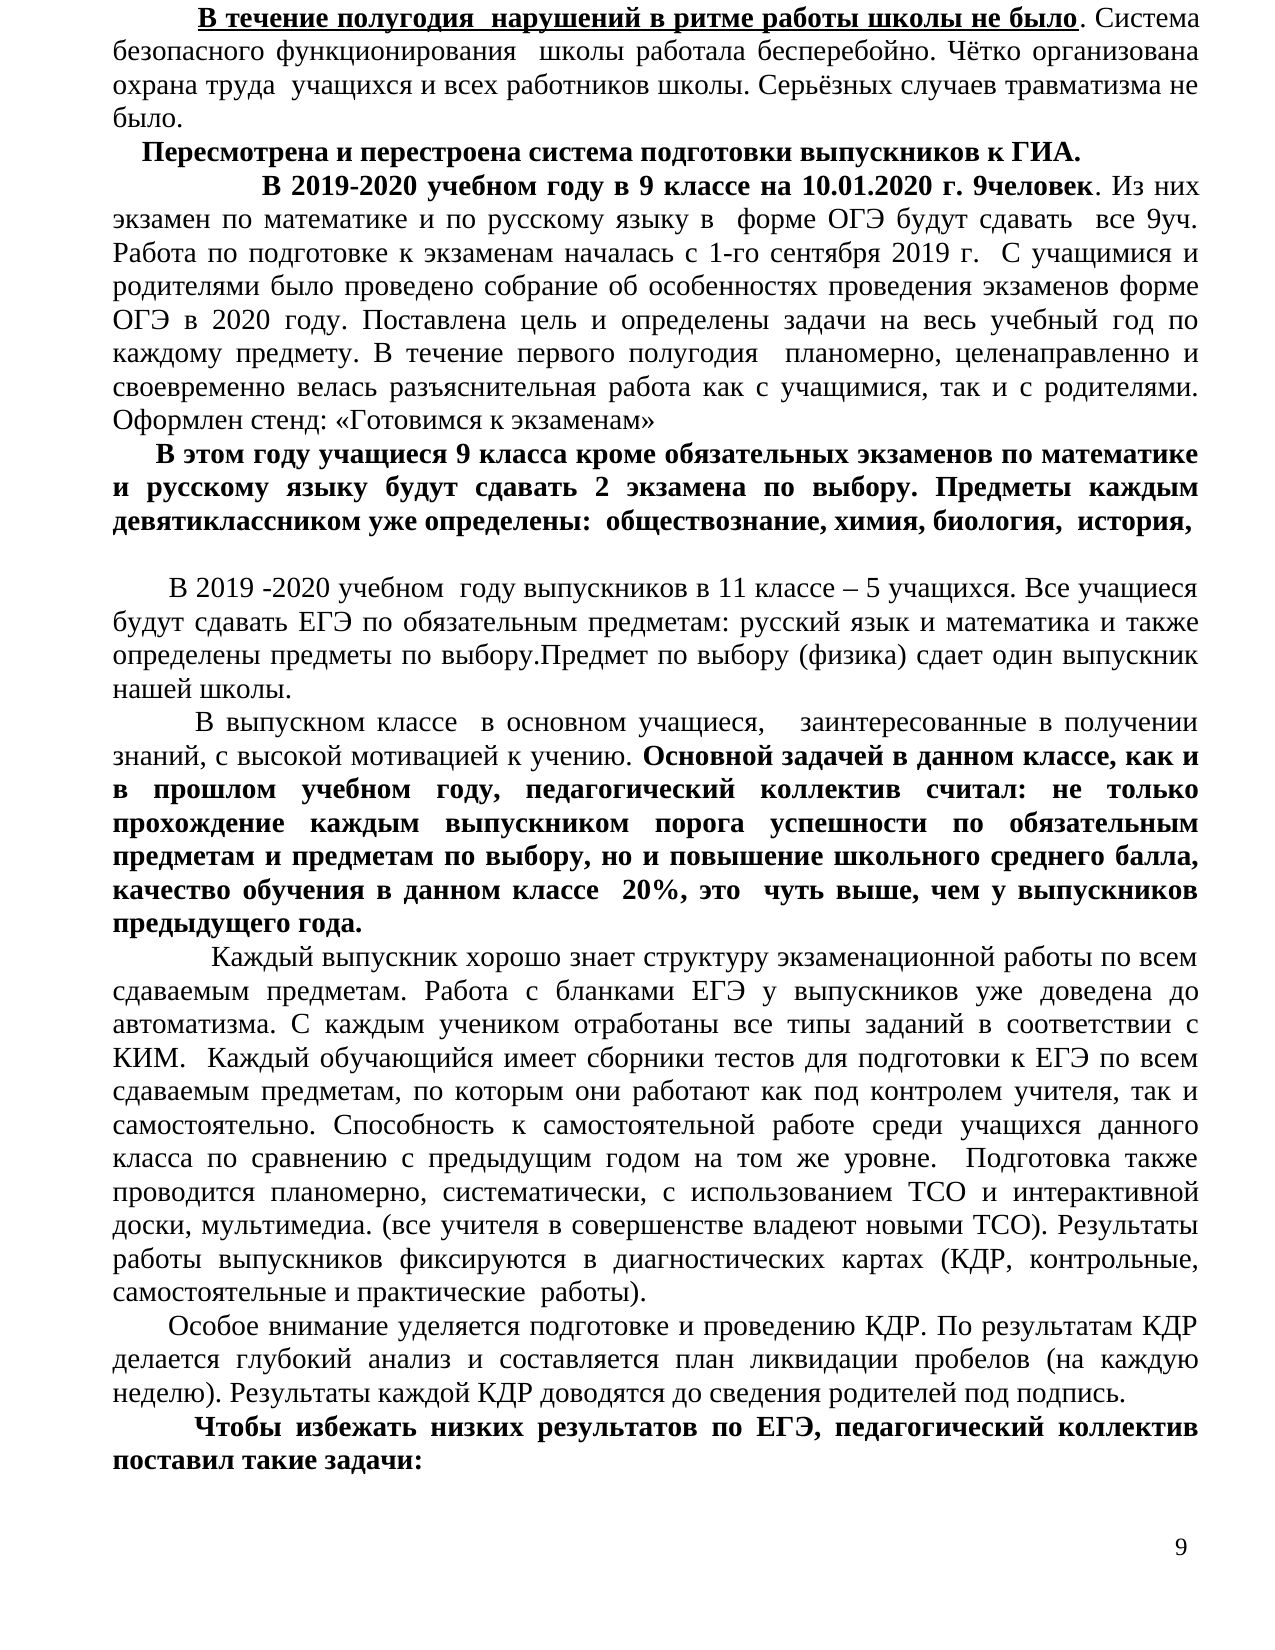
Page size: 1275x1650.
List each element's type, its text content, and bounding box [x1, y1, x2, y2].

text В выпускном классе в основном учащиеся, заинтересованные в получении знаний, с высокой мотивацией к учению. Основной задачей в данном классе, как и в прошлом учебном году, педагогический коллектив считал: не только прохождение каждым выпускником порога успешности по обязательным предметам и предметам по выбору, но и повышение школьного среднего балла, качество обучения в данном классе 20%, это чуть выше, чем у выпускников предыдущего года. [112, 704, 1200, 939]
text Особое внимание уделяется подготовке и проведению КДР. По результатам КДР делается глубокий анализ и составляется план ликвидации пробелов (на каждую неделю). Результаты каждой КДР доводятся до сведения родителей под подпись. [112, 1308, 1200, 1409]
text Пересмотрена и перестроена система подготовки выпускников к ГИА. [112, 134, 1200, 168]
text Каждый выпускник хорошо знает структуру экзаменационной работы по всем сдаваемым предметам. Работа с бланками ЕГЭ у выпускников уже доведена до автоматизма. С каждым учеником отработаны все типы заданий в соответствии с КИМ. Каждый обучающийся имеет сборники тестов для подготовки к ЕГЭ по всем сдаваемым предметам, по которым они работают как под контролем учителя, так и самостоятельно. Способность к самостоятельной работе среди учащихся данного класса по сравнению с предыдущим годом на том же уровне. Подготовка также проводится планомерно, систематически, с использованием ТСО и интерактивной доски, мультимедиа. (все учителя в совершенстве владеют новыми ТСО). Результаты работы выпускников фиксируются в диагностических картах (КДР, контрольные, самостоятельные и практические работы). [112, 939, 1200, 1308]
text В течение полугодия нарушений в ритме работы школы не было. Система безопасного функционирования школы работала бесперебойно. Чётко организована охрана труда учащихся и всех работников школы. Серьёзных случаев травматизма не было. [112, 0, 1200, 134]
text В 2019 -2020 учебном году выпускников в 11 классе – 5 учащихся. Все учащиеся будут сдавать ЕГЭ по обязательным предметам: русский язык и математика и также определены предметы по выбору.Предмет по выбору (физика) сдает один выпускник нашей школы. [112, 570, 1200, 704]
text В 2019-2020 учебном году в 9 классе на 10.01.2020 г. 9человек. Из них экзамен по математике и по русскому языку в форме ОГЭ будут сдавать все 9уч. Работа по подготовке к экзаменам началась с 1-го сентября 2019 г. С учащимися и родителями было проведено собрание об особенностях проведения экзаменов форме ОГЭ в 2020 году. Поставлена цель и определены задачи на весь учебный год по каждому предмету. В течение первого полугодия планомерно, целенаправленно и своевременно велась разъяснительная работа как с учащимися, так и с родителями. Оформлен стенд: «Готовимся к экзаменам» [112, 168, 1200, 436]
text Чтобы избежать низких результатов по ЕГЭ, педагогический коллектив поставил такие задачи: [112, 1409, 1200, 1476]
text В этом году учащиеся 9 класса кроме обязательных экзаменов по математике и русскому языку будут сдавать 2 экзамена по выбору. Предметы каждым девятиклассником уже определены: обществознание, химия, биология, история, [112, 436, 1200, 537]
